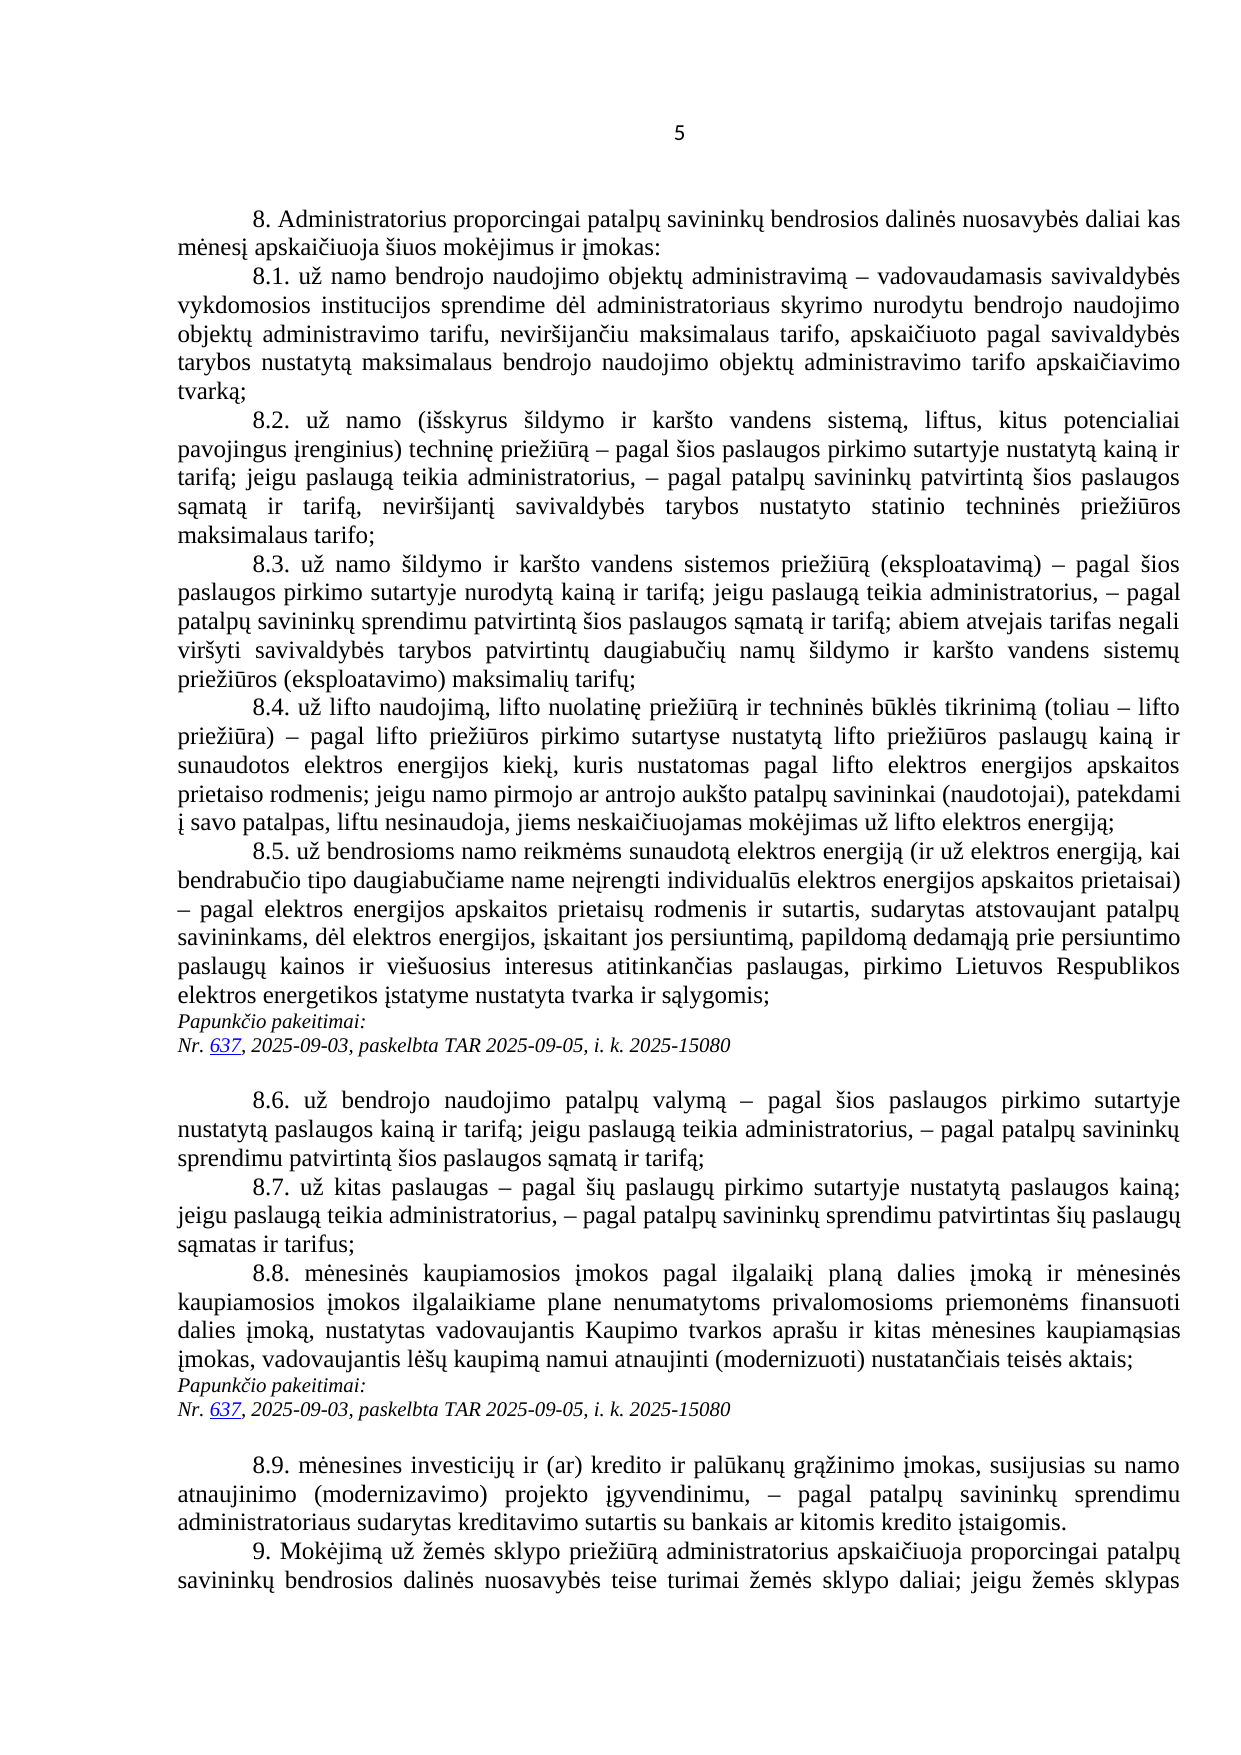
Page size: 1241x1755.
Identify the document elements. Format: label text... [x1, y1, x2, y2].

text Papunkčio pakeitimai: [177, 1009, 1181, 1033]
text 8.5. už bendrosioms namo reikmėms sunaudotą elektros energiją (ir už elektros energiją, kai bendrabučio tipo daugiabučiame name neįrengti individualūs elektros energijos apskaitos prietaisai) – pagal elektros energijos apskaitos prietaisų rodmenis ir sutartis, sudarytas atstovaujant patalpų savininkams, dėl elektros energijos, įskaitant jos persiuntimą, papildomą dedamąją prie persiuntimo paslaugų kainos ir viešuosius interesus atitinkančias paslaugas, pirkimo Lietuvos Respublikos elektros energetikos įstatyme nustatyta tvarka ir sąlygomis; [177, 836, 1181, 1009]
text Nr. 637, 2025-09-03, paskelbta TAR 2025-09-05, i. k. 2025-15080 [177, 1033, 1181, 1057]
text 8.9. mėnesines investicijų ir (ar) kredito ir palūkanų grąžinimo įmokas, susijusias su namo atnaujinimo (modernizavimo) projekto įgyvendinimu, – pagal patalpų savininkų sprendimu administratoriaus sudarytas kreditavimo sutartis su bankais ar kitomis kredito įstaigomis. [177, 1450, 1181, 1536]
text 8.4. už lifto naudojimą, lifto nuolatinę priežiūrą ir techninės būklės tikrinimą (toliau – lifto priežiūra) – pagal lifto priežiūros pirkimo sutartyse nustatytą lifto priežiūros paslaugų kainą ir sunaudotos elektros energijos kiekį, kuris nustatomas pagal lifto elektros energijos apskaitos prietaiso rodmenis; jeigu namo pirmojo ar antrojo aukšto patalpų savininkai (naudotojai), patekdami į savo patalpas, liftu nesinaudoja, jiems neskaičiuojamas mokėjimas už lifto elektros energiją; [177, 692, 1181, 836]
text 8.7. už kitas paslaugas – pagal šių paslaugų pirkimo sutartyje nustatytą paslaugos kainą; jeigu paslaugą teikia administratorius, – pagal patalpų savininkų sprendimu patvirtintas šių paslaugų sąmatas ir tarifus; [177, 1172, 1181, 1258]
text 8.1. už namo bendrojo naudojimo objektų administravimą – vadovaudamasis savivaldybės vykdomosios institucijos sprendime dėl administratoriaus skyrimo nurodytu bendrojo naudojimo objektų administravimo tarifu, neviršijančiu maksimalaus tarifo, apskaičiuoto pagal savivaldybės tarybos nustatytą maksimalaus bendrojo naudojimo objektų administravimo tarifo apskaičiavimo tvarką; [177, 261, 1181, 405]
text 8.2. už namo (išskyrus šildymo ir karšto vandens sistemą, liftus, kitus potencialiai pavojingus įrenginius) techninę priežiūrą – pagal šios paslaugos pirkimo sutartyje nustatytą kainą ir tarifą; jeigu paslaugą teikia administratorius, – pagal patalpų savininkų patvirtintą šios paslaugos sąmatą ir tarifą, neviršijantį savivaldybės tarybos nustatyto statinio techninės priežiūros maksimalaus tarifo; [177, 405, 1181, 549]
text Nr. 637, 2025-09-03, paskelbta TAR 2025-09-05, i. k. 2025-15080 [177, 1397, 1181, 1421]
text 8.3. už namo šildymo ir karšto vandens sistemos priežiūrą (eksploatavimą) – pagal šios paslaugos pirkimo sutartyje nurodytą kainą ir tarifą; jeigu paslaugą teikia administratorius, – pagal patalpų savininkų sprendimu patvirtintą šios paslaugos sąmatą ir tarifą; abiem atvejais tarifas negali viršyti savivaldybės tarybos patvirtintų daugiabučių namų šildymo ir karšto vandens sistemų priežiūros (eksploatavimo) maksimalių tarifų; [177, 549, 1181, 692]
text 8.6. už bendrojo naudojimo patalpų valymą – pagal šios paslaugos pirkimo sutartyje nustatytą paslaugos kainą ir tarifą; jeigu paslaugą teikia administratorius, – pagal patalpų savininkų sprendimu patvirtintą šios paslaugos sąmatą ir tarifą; [177, 1086, 1181, 1172]
text 9. Mokėjimą už žemės sklypo priežiūrą administratorius apskaičiuoja proporcingai patalpų savininkų bendrosios dalinės nuosavybės teise turimai žemės sklypo daliai; jeigu žemės sklypas [177, 1536, 1181, 1594]
text Papunkčio pakeitimai: [177, 1373, 1181, 1397]
text 8.8. mėnesinės kaupiamosios įmokos pagal ilgalaikį planą dalies įmoką ir mėnesinės kaupiamosios įmokos ilgalaikiame plane nenumatytoms privalomosioms priemonėms finansuoti dalies įmoką, nustatytas vadovaujantis Kaupimo tvarkos aprašu ir kitas mėnesines kaupiamąsias įmokas, vadovaujantis lėšų kaupimą namui atnaujinti (modernizuoti) nustatančiais teisės aktais; [177, 1258, 1181, 1373]
text 8. Administratorius proporcingai patalpų savininkų bendrosios dalinės nuosavybės daliai kas mėnesį apskaičiuoja šiuos mokėjimus ir įmokas: [177, 204, 1181, 261]
